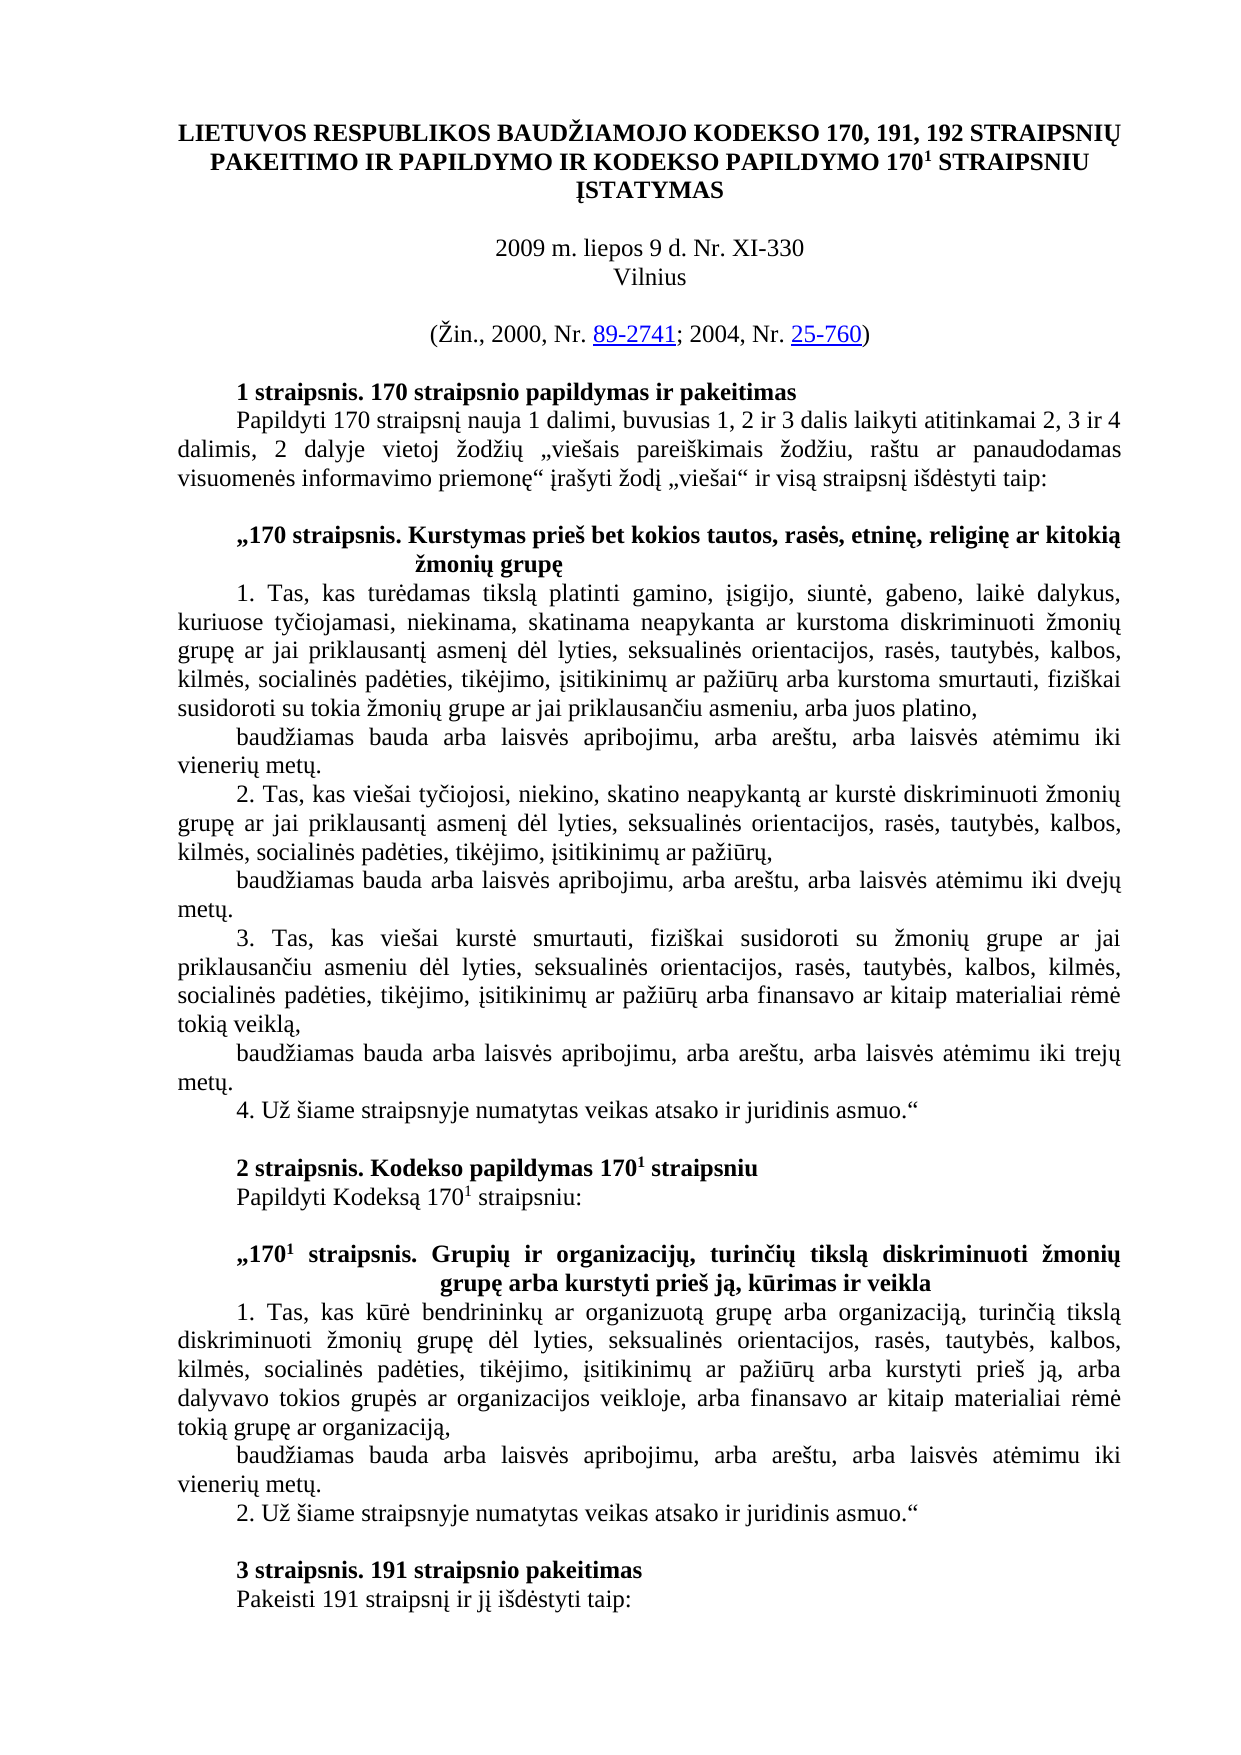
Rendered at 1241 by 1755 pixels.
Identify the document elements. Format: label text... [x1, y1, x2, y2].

text (Žin., 2000, Nr. 89-2741; 2004, Nr. 25-760) [177, 319, 1122, 348]
text Papildyti 170 straipsnį nauja 1 dalimi, buvusias 1, 2 ir 3 dalis laikyti atitinkamai 2, 3 ir 4 dalimis, 2 dalyje vietoj žodžių „viešais pareiškimais žodžiu, raštu ar panaudodamas visuomenės informavimo priemonę“ įrašyti žodį „viešai“ ir visą straipsnį išdėstyti taip: [177, 406, 1122, 492]
text 2 straipsnis. Kodekso papildymas 1701 straipsniu [177, 1153, 1122, 1182]
text 2. Tas, kas viešai tyčiojosi, niekino, skatino neapykantą ar kurstė diskriminuoti žmonių grupę ar jai priklausantį asmenį dėl lyties, seksualinės orientacijos, rasės, tautybės, kalbos, kilmės, socialinės padėties, tikėjimo, įsitikinimų ar pažiūrų, [177, 779, 1122, 866]
text „170 straipsnis. Kurstymas prieš bet kokios tautos, rasės, etninę, religinę ar kitokią žmonių grupę [236, 521, 1122, 578]
text Pakeisti 191 straipsnį ir jį išdėstyti taip: [177, 1584, 1122, 1613]
text 1 straipsnis. 170 straipsnio papildymas ir pakeitimas [177, 377, 1122, 406]
text Vilnius [177, 262, 1122, 291]
text „1701 straipsnis. Grupių ir organizacijų, turinčių tikslą diskriminuoti žmonių grupę arba kurstyti prieš ją, kūrimas ir veikla [236, 1239, 1122, 1297]
text baudžiamas bauda arba laisvės apribojimu, arba areštu, arba laisvės atėmimu iki trejų metų. [177, 1038, 1122, 1096]
text 4. Už šiame straipsnyje numatytas veikas atsako ir juridinis asmuo.“ [177, 1096, 1122, 1124]
text 1. Tas, kas turėdamas tikslą platinti gamino, įsigijo, siuntė, gabeno, laikė dalykus, kuriuose tyčiojamasi, niekinama, skatinama neapykanta ar kurstoma diskriminuoti žmonių grupę ar jai priklausantį asmenį dėl lyties, seksualinės orientacijos, rasės, tautybės, kalbos, kilmės, socialinės padėties, tikėjimo, įsitikinimų ar pažiūrų arba kurstoma smurtauti, fiziškai susidoroti su tokia žmonių grupe ar jai priklausančiu asmeniu, arba juos platino, [177, 578, 1122, 722]
text 2009 m. liepos 9 d. Nr. XI-330 [177, 233, 1122, 262]
text 2. Už šiame straipsnyje numatytas veikas atsako ir juridinis asmuo.“ [177, 1498, 1122, 1527]
text baudžiamas bauda arba laisvės apribojimu, arba areštu, arba laisvės atėmimu iki dvejų metų. [177, 866, 1122, 923]
text 3 straipsnis. 191 straipsnio pakeitimas [177, 1556, 1122, 1584]
text 1. Tas, kas kūrė bendrininkų ar organizuotą grupę arba organizaciją, turinčią tikslą diskriminuoti žmonių grupę dėl lyties, seksualinės orientacijos, rasės, tautybės, kalbos, kilmės, socialinės padėties, tikėjimo, įsitikinimų ar pažiūrų arba kurstyti prieš ją, arba dalyvavo tokios grupės ar organizacijos veikloje, arba finansavo ar kitaip materialiai rėmė tokią grupę ar organizaciją, [177, 1297, 1122, 1441]
text LIETUVOS RESPUBLIKOS BAUDŽIAMOJO KODEKSO 170, 191, 192 STRAIPSNIŲ PAKEITIMO IR PAPILDYMO IR KODEKSO PAPILDYMO 1701 STRAIPSNIU ĮSTATYMAS [177, 118, 1122, 204]
text 3. Tas, kas viešai kurstė smurtauti, fiziškai susidoroti su žmonių grupe ar jai priklausančiu asmeniu dėl lyties, seksualinės orientacijos, rasės, tautybės, kalbos, kilmės, socialinės padėties, tikėjimo, įsitikinimų ar pažiūrų arba finansavo ar kitaip materialiai rėmė tokią veiklą, [177, 923, 1122, 1038]
text baudžiamas bauda arba laisvės apribojimu, arba areštu, arba laisvės atėmimu iki vienerių metų. [177, 722, 1122, 779]
text Papildyti Kodeksą 1701 straipsniu: [177, 1182, 1122, 1211]
text baudžiamas bauda arba laisvės apribojimu, arba areštu, arba laisvės atėmimu iki vienerių metų. [177, 1441, 1122, 1498]
